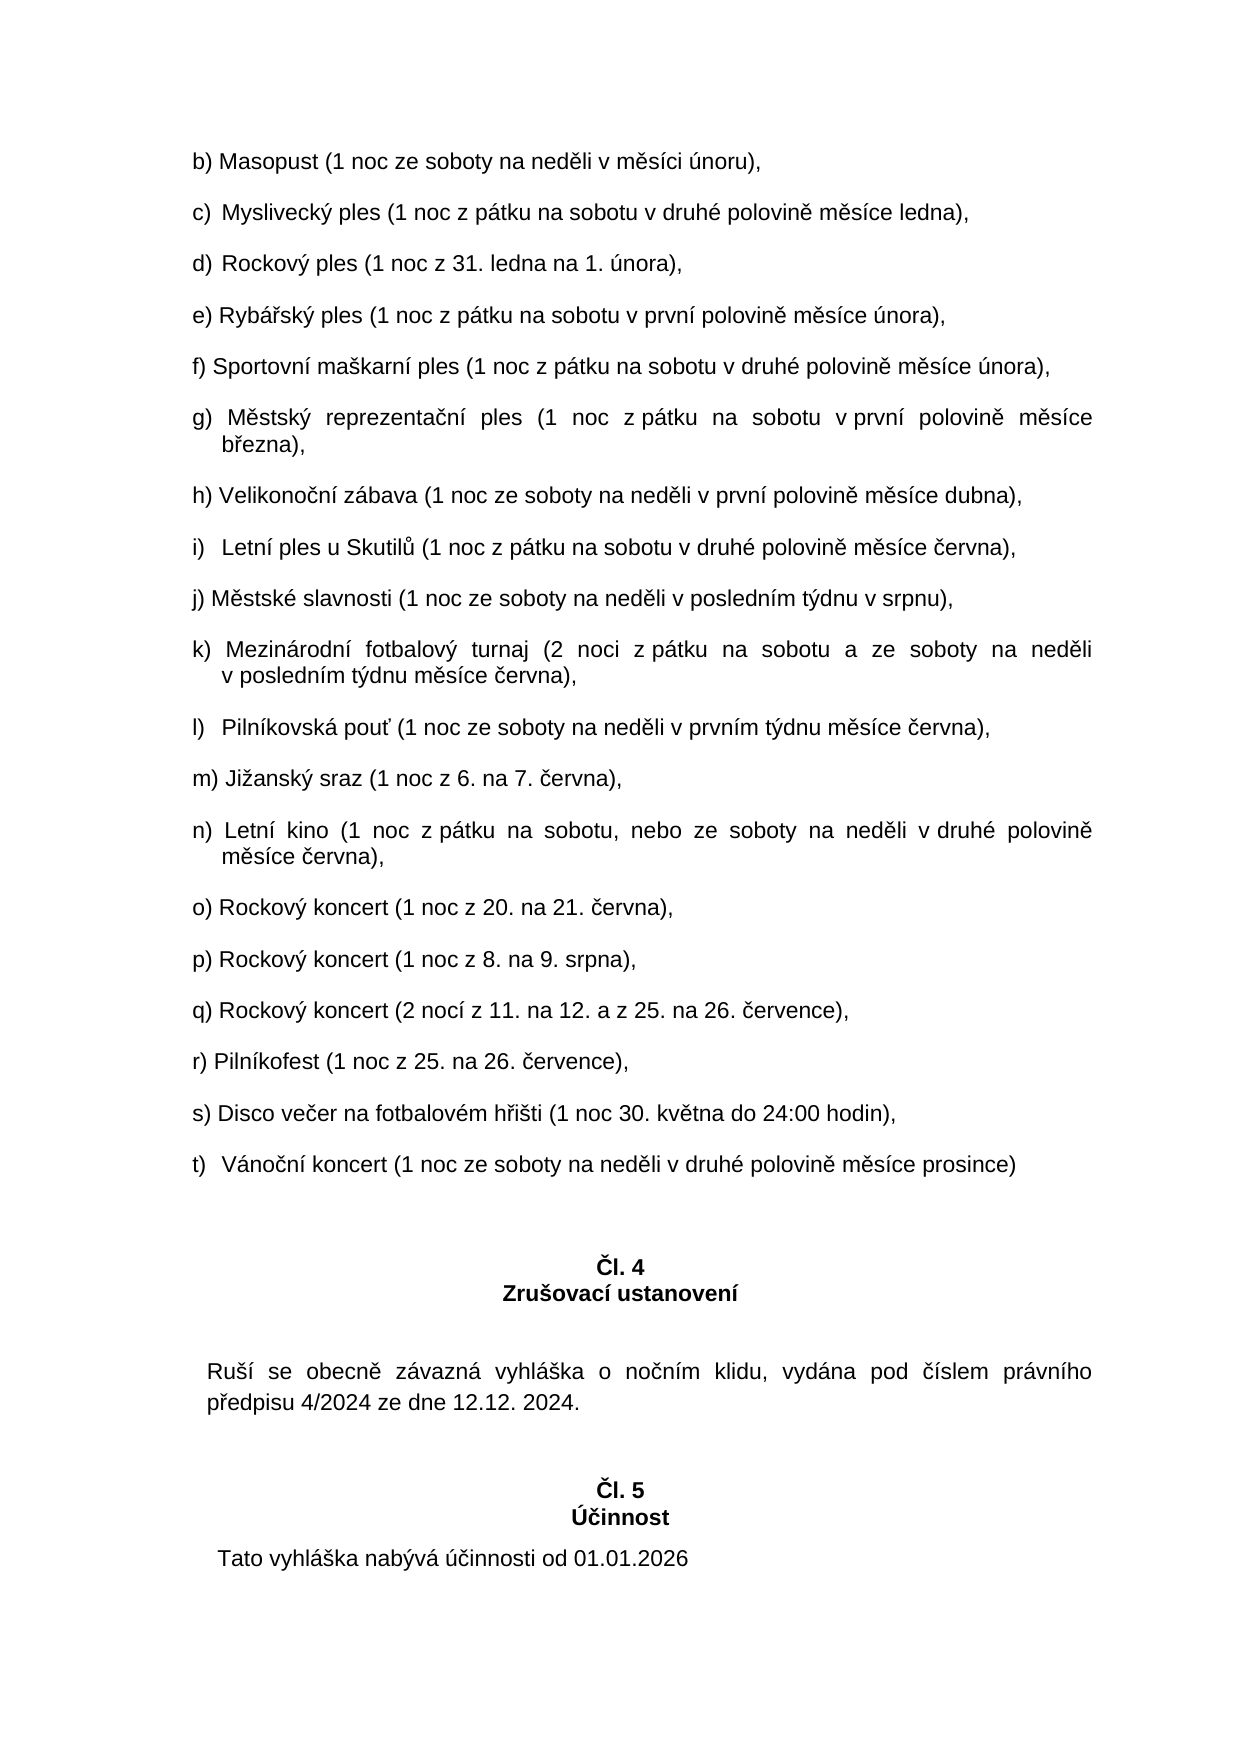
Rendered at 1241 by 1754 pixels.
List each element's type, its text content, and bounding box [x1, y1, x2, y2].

text n) Letní kino (1 noc z pátku na sobotu, nebo ze soboty na neděli v druhé polovině měsíce června), [192, 817, 1093, 869]
text h) Velikonoční zábava (1 noc ze soboty na neděli v první polovině měsíce dubna), [192, 482, 1093, 508]
text f) Sportovní maškarní ples (1 noc z pátku na sobotu v druhé polovině měsíce února), [192, 353, 1093, 379]
text q) Rockový koncert (2 nocí z 11. na 12. a z 25. na 26. července), [192, 997, 1093, 1023]
text Zrušovací ustanovení [148, 1280, 1093, 1306]
text b) Masopust (1 noc ze soboty na neděli v měsíci únoru), [192, 148, 1093, 174]
text Čl. 4 [148, 1254, 1093, 1280]
text j) Městské slavnosti (1 noc ze soboty na neděli v posledním týdnu v srpnu), [192, 585, 1093, 611]
text e) Rybářský ples (1 noc z pátku na sobotu v první polovině měsíce února), [192, 302, 1093, 328]
text c) Myslivecký ples (1 noc z pátku na sobotu v druhé polovině měsíce ledna), [192, 199, 1093, 225]
text g) Městský reprezentační ples (1 noc z pátku na sobotu v první polovině měsíce března), [192, 404, 1093, 457]
text Tato vyhláška nabývá účinnosti od 01.01.2026 [148, 1543, 1093, 1571]
text k) Mezinárodní fotbalový turnaj (2 noci z pátku na sobotu a ze soboty na neděli v posledním týdnu měsíce června), [192, 636, 1093, 689]
text m) Jižanský sraz (1 noc z 6. na 7. června), [192, 765, 1093, 792]
text p) Rockový koncert (1 noc z 8. na 9. srpna), [192, 946, 1093, 972]
text r) Pilníkofest (1 noc z 25. na 26. července), [192, 1048, 1093, 1075]
text t) Vánoční koncert (1 noc ze soboty na neděli v druhé polovině měsíce prosince) [192, 1151, 1093, 1177]
text s) Disco večer na fotbalovém hřišti (1 noc 30. května do 24:00 hodin), [192, 1100, 1093, 1126]
text o) Rockový koncert (1 noc z 20. na 21. června), [192, 894, 1093, 921]
text l) Pilníkovská pouť (1 noc ze soboty na neděli v prvním týdnu měsíce června), [192, 714, 1093, 740]
text i) Letní ples u Skutilů (1 noc z pátku na sobotu v druhé polovině měsíce června), [192, 533, 1093, 560]
text Ruší se obecně závazná vyhláška o nočním klidu, vydána pod číslem právního předpisu 4/2024 ze dne 12.12. 2024. [207, 1358, 1093, 1416]
text d) Rockový ples (1 noc z 31. ledna na 1. února), [192, 250, 1093, 277]
text Čl. 5 [148, 1477, 1093, 1504]
text Účinnost [148, 1504, 1093, 1530]
